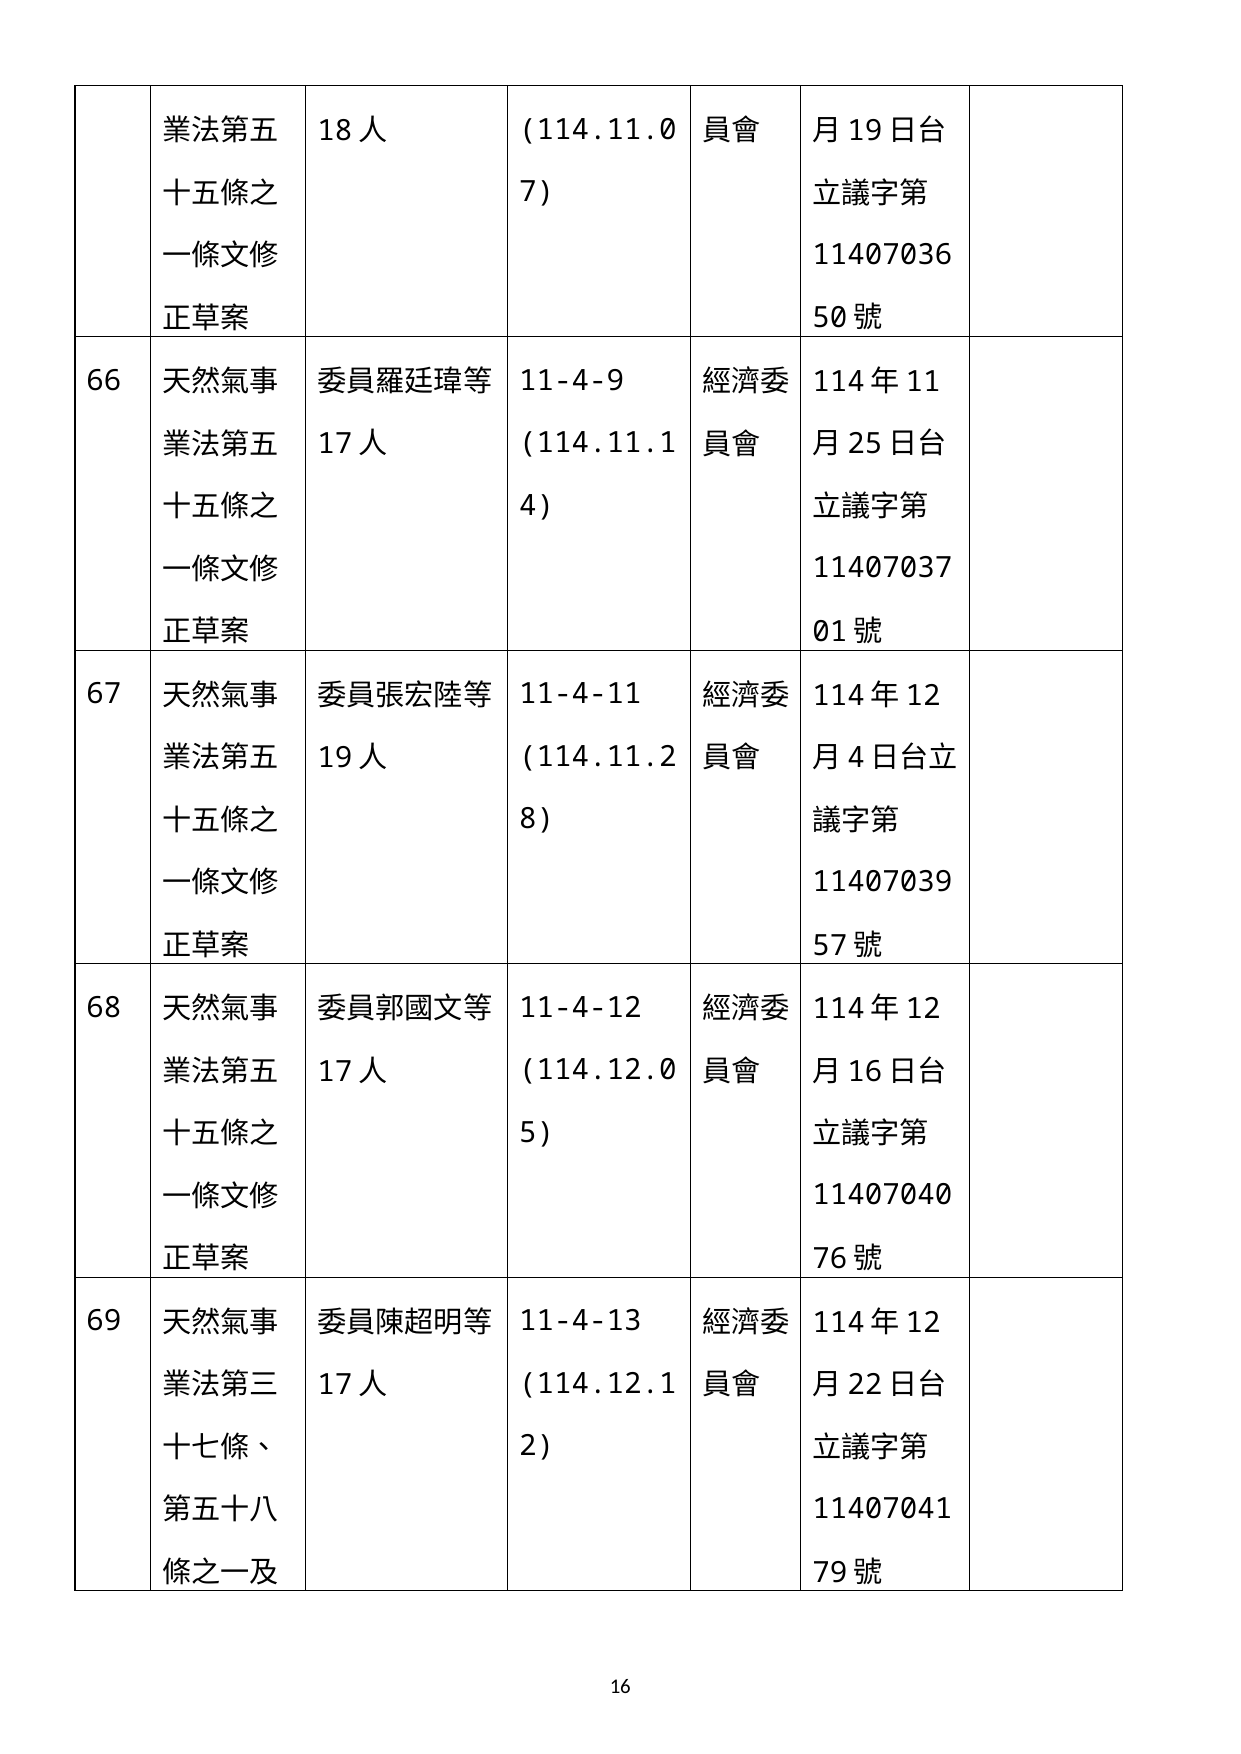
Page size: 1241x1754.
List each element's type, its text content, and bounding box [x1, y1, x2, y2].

table_cell 經濟委員會 [691, 1278, 800, 1590]
table_cell 114年12月16日台立議字第1140704076號 [801, 964, 969, 1277]
table_cell 委員陳超明等17人 [306, 1278, 507, 1590]
table_cell 委員張宏陸等19人 [306, 651, 507, 963]
table_cell 11-4-9 (114.11.14) [508, 337, 690, 650]
table_cell [970, 651, 1122, 963]
table_cell 11-4-11 (114.11.28) [508, 651, 690, 963]
table_cell [970, 337, 1122, 650]
table_cell 114年11月25日台立議字第1140703701號 [801, 337, 969, 650]
table_cell [970, 964, 1122, 1277]
table_cell 經濟委員會 [691, 964, 800, 1277]
table_cell 67 [76, 651, 150, 963]
table_cell 天然氣事業法第五十五條之一條文修正草案 [151, 651, 305, 963]
table_cell 天然氣事業法第五十五條之一條文修正草案 [151, 964, 305, 1277]
table_cell 經濟委員會 [691, 651, 800, 963]
table_cell 114年12月4日台立議字第1140703957號 [801, 651, 969, 963]
table_cell 月19日台立議字第1140703650號 [801, 86, 969, 336]
table_cell [970, 1278, 1122, 1590]
table_cell 委員郭國文等17人 [306, 964, 507, 1277]
table_cell [76, 86, 150, 336]
table_cell 經濟委員會 [691, 337, 800, 650]
table_cell 18人 [306, 86, 507, 336]
table_cell 114年12月22日台立議字第1140704179號 [801, 1278, 969, 1590]
table_cell 天然氣事業法第三十七條、第五十八條之一及 [151, 1278, 305, 1590]
table_cell [970, 86, 1122, 336]
table_cell 員會 [691, 86, 800, 336]
table_cell 11-4-12 (114.12.05) [508, 964, 690, 1277]
table_cell 69 [76, 1278, 150, 1590]
table_cell 委員羅廷瑋等17人 [306, 337, 507, 650]
table_cell 業法第五十五條之一條文修正草案 [151, 86, 305, 336]
table_cell 11-4-13 (114.12.12) [508, 1278, 690, 1590]
table_cell 66 [76, 337, 150, 650]
table_cell 68 [76, 964, 150, 1277]
table_cell (114.11.07) [508, 86, 690, 336]
table_cell 天然氣事業法第五十五條之一條文修正草案 [151, 337, 305, 650]
